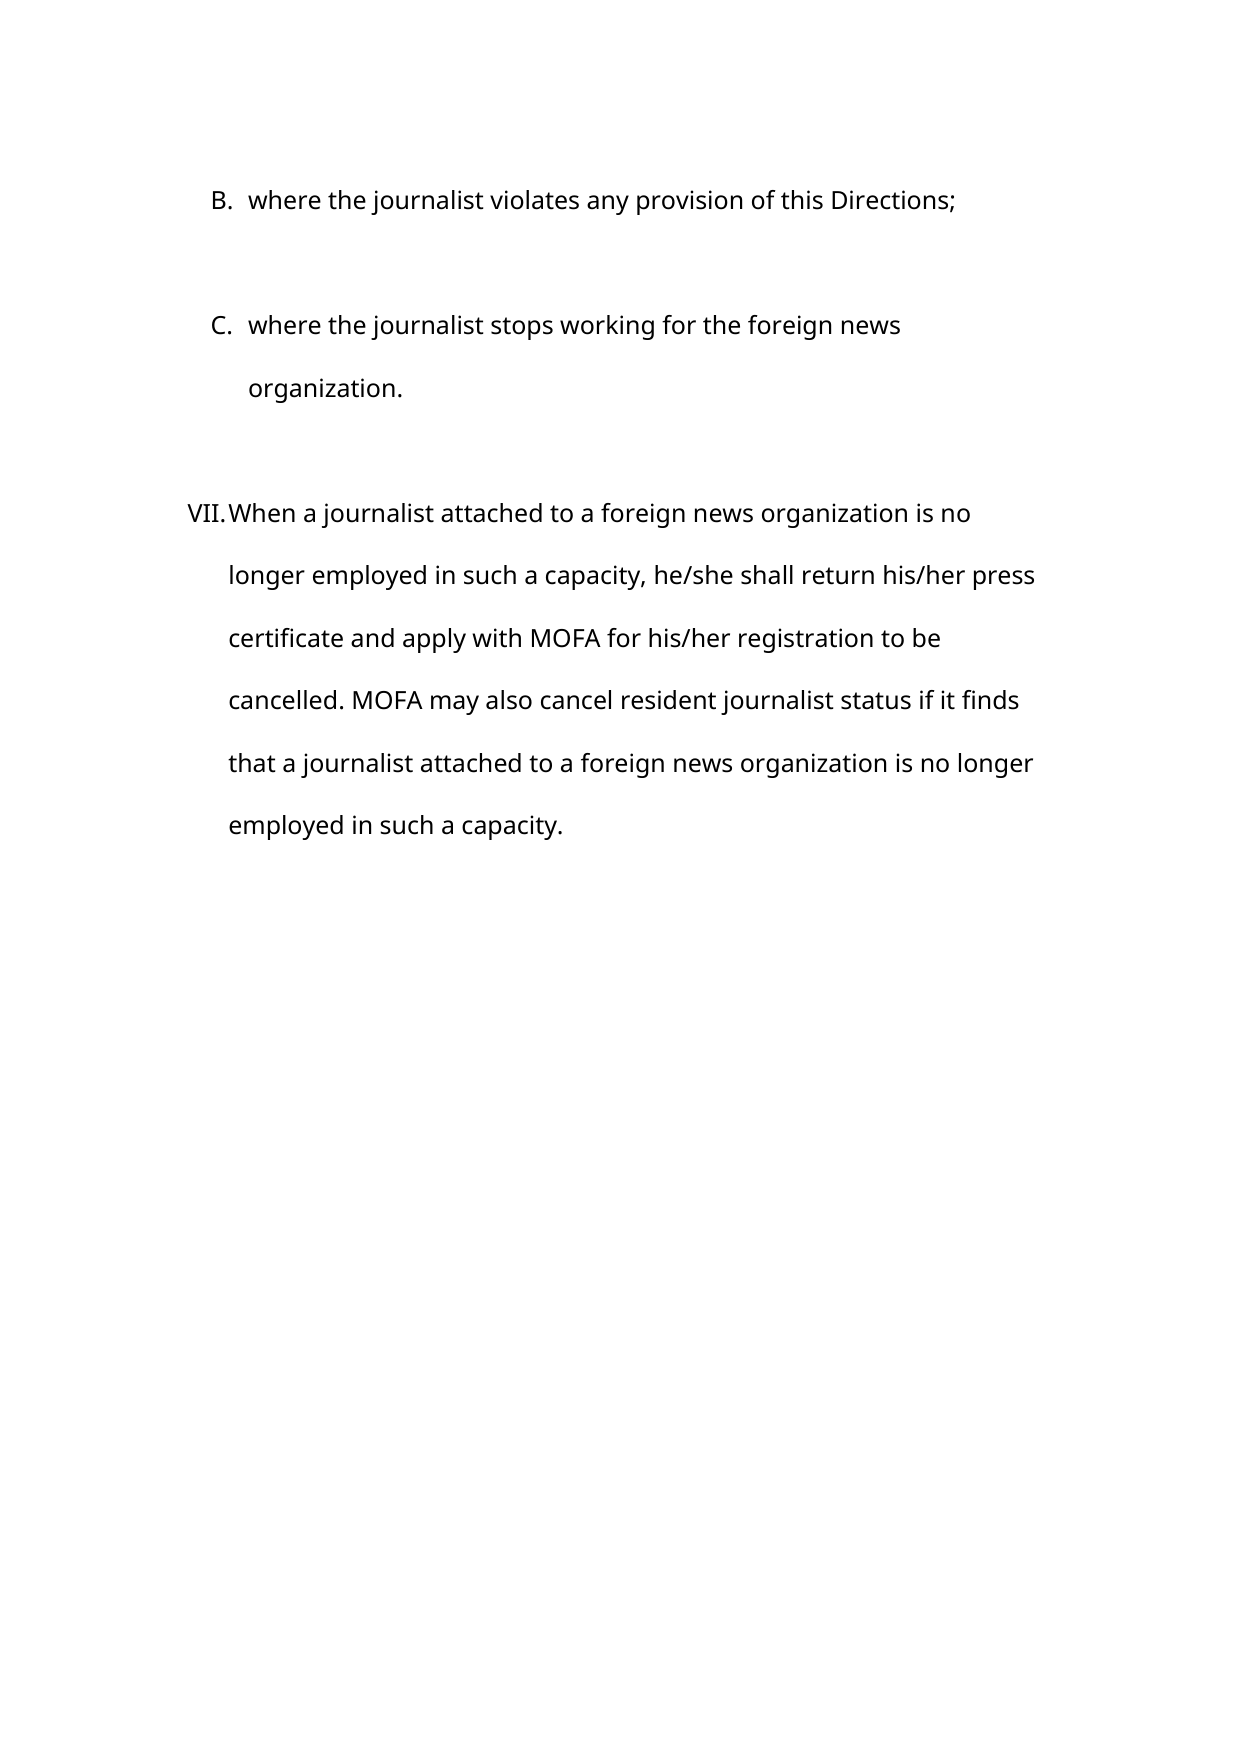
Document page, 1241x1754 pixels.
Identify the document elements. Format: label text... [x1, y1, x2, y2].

text C. where the journalist stops working for the foreign news organization. [210, 283, 1053, 408]
text B. where the journalist violates any provision of this Directions; [210, 158, 1053, 221]
text VII. When a journalist attached to a foreign news organization is no longer employed in such a capacity, he/she shall return his/her press certificate and apply with MOFA for his/her registration to be cancelled. MOFA may also cancel resident journalist status if it finds that a journalist attached to a foreign news organization is no longer employed in such a capacity. [187, 471, 1053, 846]
